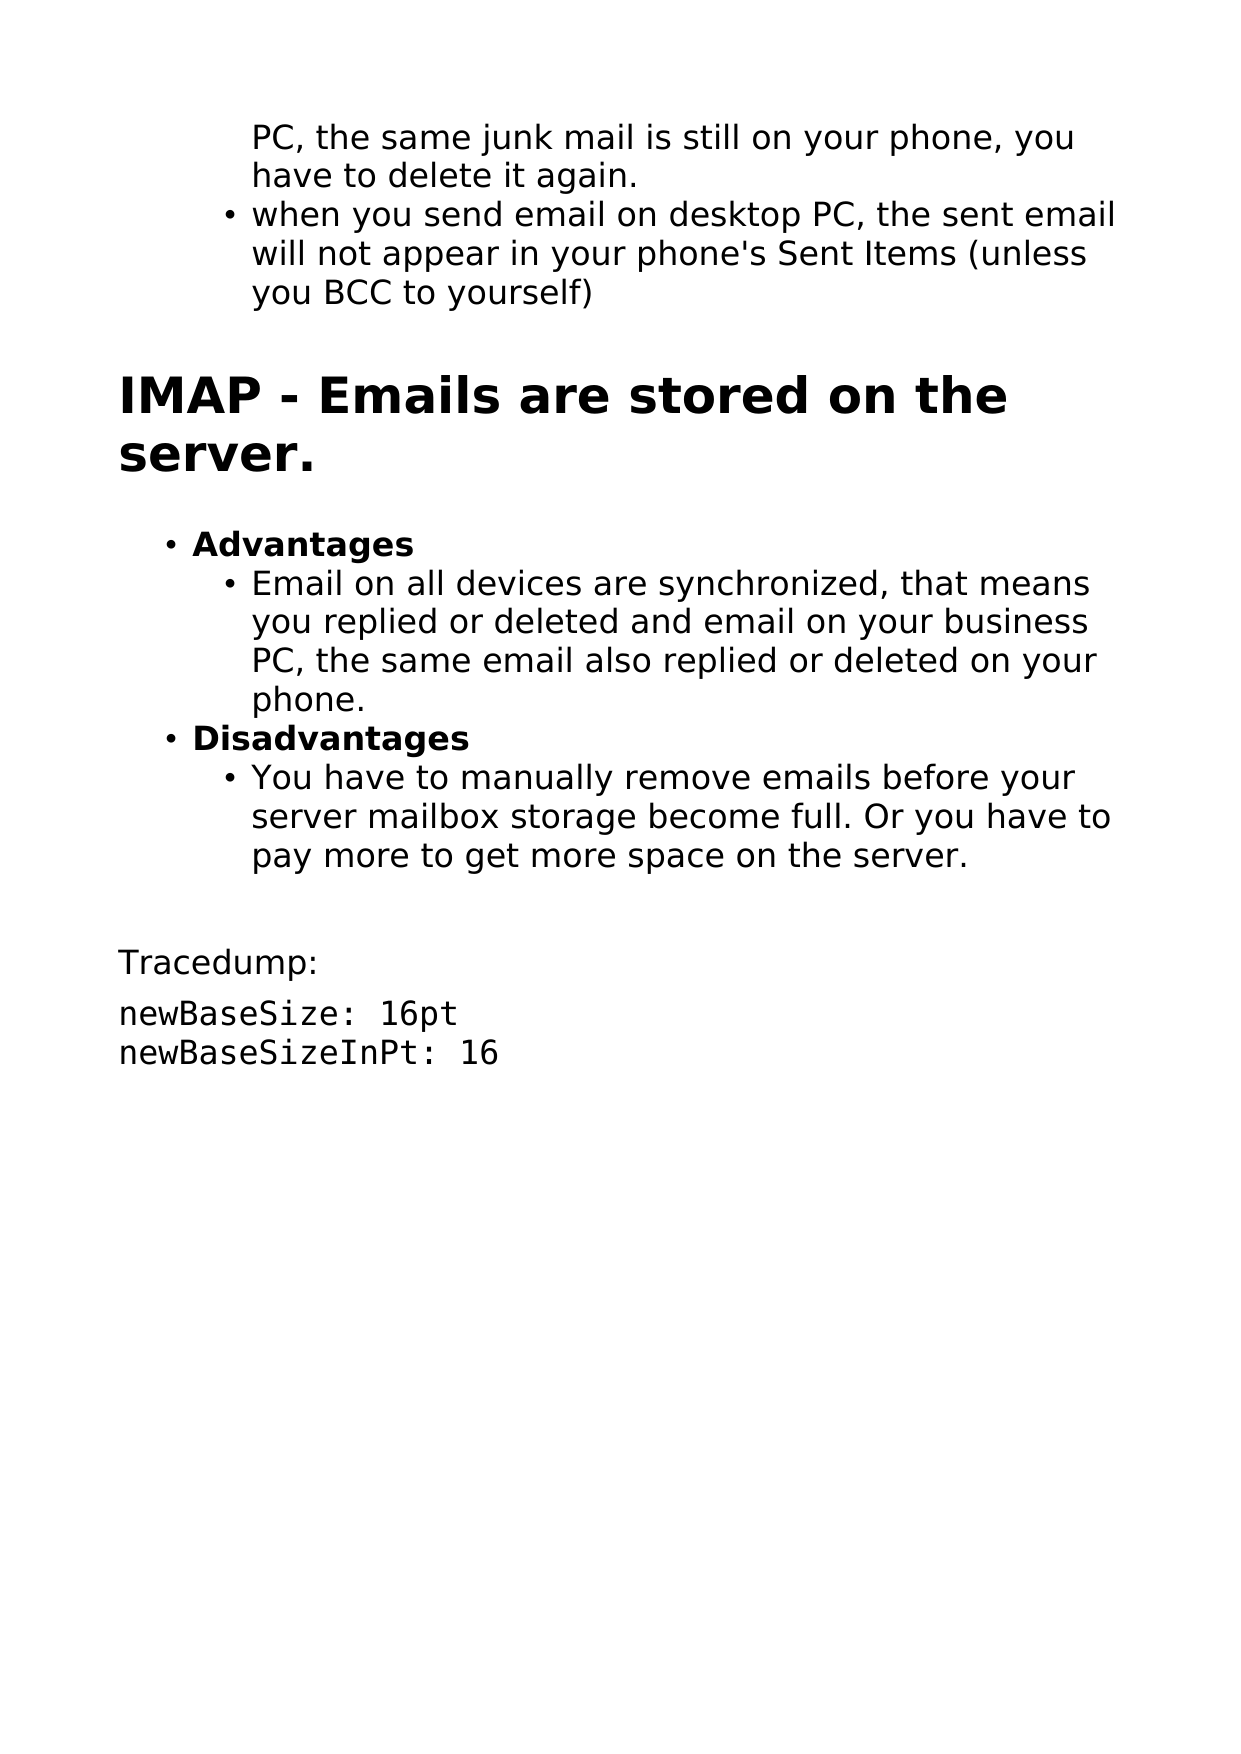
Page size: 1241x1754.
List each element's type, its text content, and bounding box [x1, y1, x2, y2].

list when you send email on desktop PC, the sent email will not appear in your phone's Sent Items (unless you BCC to yourself) [236, 196, 1122, 312]
subtitle IMAP - Emails are stored on the server. [118, 367, 1122, 483]
list You have to manually remove emails before your server mailbox storage become full. Or you have to pay more to get more space on the server. [236, 758, 1122, 875]
text Tracedump: [118, 904, 1122, 982]
list Advantages [177, 525, 1122, 564]
list Disadvantages [177, 719, 1122, 758]
list PC, the same junk mail is still on your phone, you have to delete it again. [236, 118, 1122, 196]
text newBaseSize: 16pt newBaseSizeInPt: 16 [118, 995, 1122, 1072]
list Email on all devices are synchronized, that means you replied or deleted and email on your business PC, the same email also replied or deleted on your phone. [236, 564, 1122, 719]
